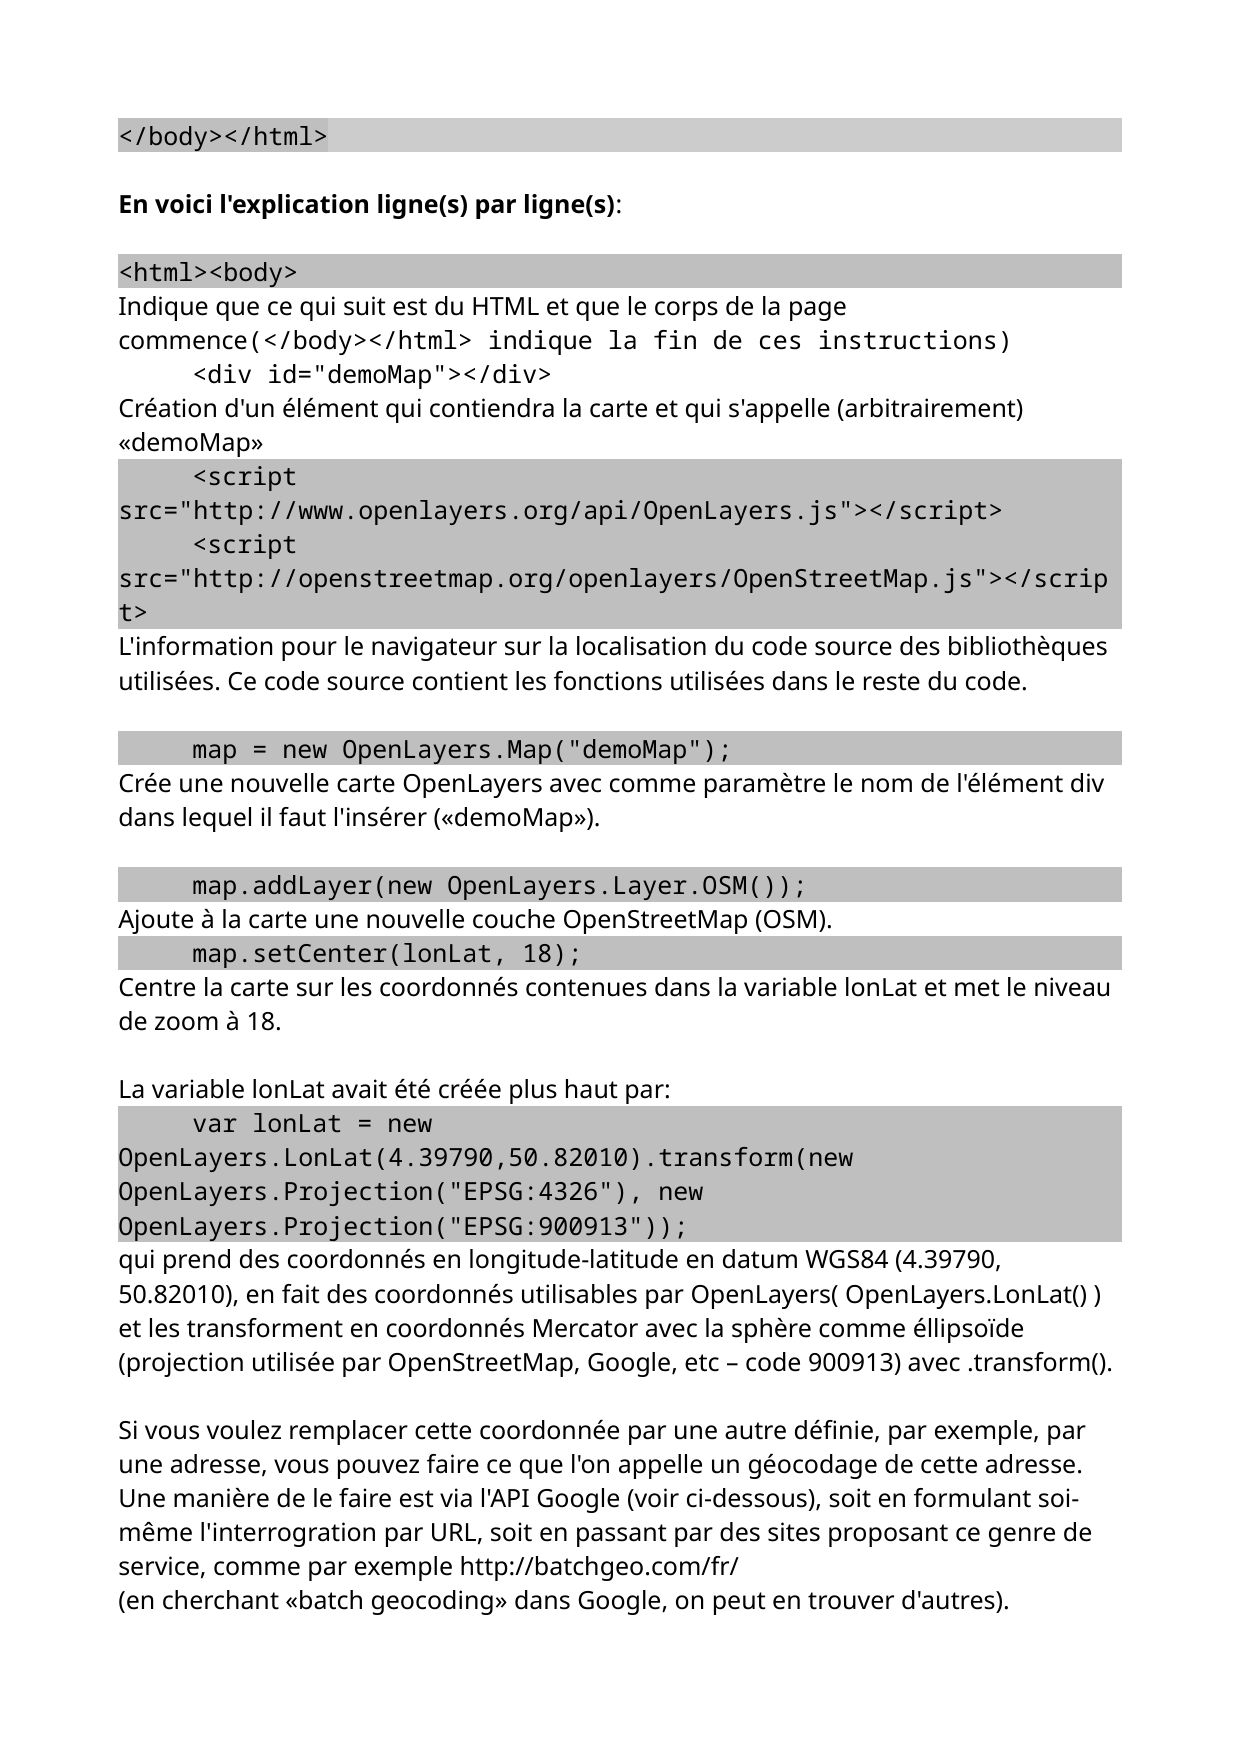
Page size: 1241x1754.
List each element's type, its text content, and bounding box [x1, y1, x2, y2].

text map = new OpenLayers.Map("demoMap"); [118, 731, 1122, 765]
text <html><body> [118, 254, 1122, 288]
text En voici l'explication ligne(s) par ligne(s): [118, 186, 1122, 220]
text <script src="http://www.openlayers.org/api/OpenLayers.js"></script> [118, 459, 1122, 527]
text <script src="http://openstreetmap.org/openlayers/OpenStreetMap.js"></script> [118, 527, 1122, 629]
text map.setCenter(lonLat, 18); [118, 936, 1122, 970]
text map.addLayer(new OpenLayers.Layer.OSM()); [118, 867, 1122, 902]
text <div id="demoMap"></div> [118, 357, 1122, 391]
text Ajoute à la carte une nouvelle couche OpenStreetMap (OSM). [118, 902, 1122, 936]
text L'information pour le navigateur sur la localisation du code source des bibliothèques utilisées. Ce code source contient les fonctions utilisées dans le reste du code. [118, 629, 1122, 697]
text Création d'un élément qui contiendra la carte et qui s'appelle (arbitrairement) «demoMap» [118, 391, 1122, 459]
text OpenLayers.Projection("EPSG:4326"), new OpenLayers.Projection("EPSG:900913")); [118, 1174, 1122, 1242]
text Si vous voulez remplacer cette coordonnée par une autre définie, par exemple, par une adresse, vous pouvez faire ce que l'on appelle un géocodage de cette adresse. Une manière de le faire est via l'API Google (voir ci-dessous), soit en formulant soi-même l'interrogration par URL, soit en passant par des sites proposant ce genre de service, comme par exemple http://batchgeo.com/fr/ [118, 1412, 1122, 1583]
text </body></html> [118, 118, 1122, 152]
text Crée une nouvelle carte OpenLayers avec comme paramètre le nom de l'élément div dans lequel il faut l'insérer («demoMap»). [118, 765, 1122, 833]
text var lonLat = new OpenLayers.LonLat(4.39790,50.82010).transform(new [118, 1106, 1122, 1174]
text La variable lonLat avait été créée plus haut par: [118, 1072, 1122, 1106]
text Indique que ce qui suit est du HTML et que le corps de la page commence(</body></html> indique la fin de ces instructions) [118, 288, 1122, 357]
text Centre la carte sur les coordonnés contenues dans la variable lonLat et met le niveau de zoom à 18. [118, 970, 1122, 1038]
text qui prend des coordonnés en longitude-latitude en datum WGS84 (4.39790, 50.82010), en fait des coordonnés utilisables par OpenLayers( OpenLayers.LonLat() ) et les transforment en coordonnés Mercator avec la sphère comme éllipsoïde (projection utilisée par OpenStreetMap, Google, etc – code 900913) avec .transform(). [118, 1242, 1122, 1378]
text (en cherchant «batch geocoding» dans Google, on peut en trouver d'autres). [118, 1583, 1122, 1617]
